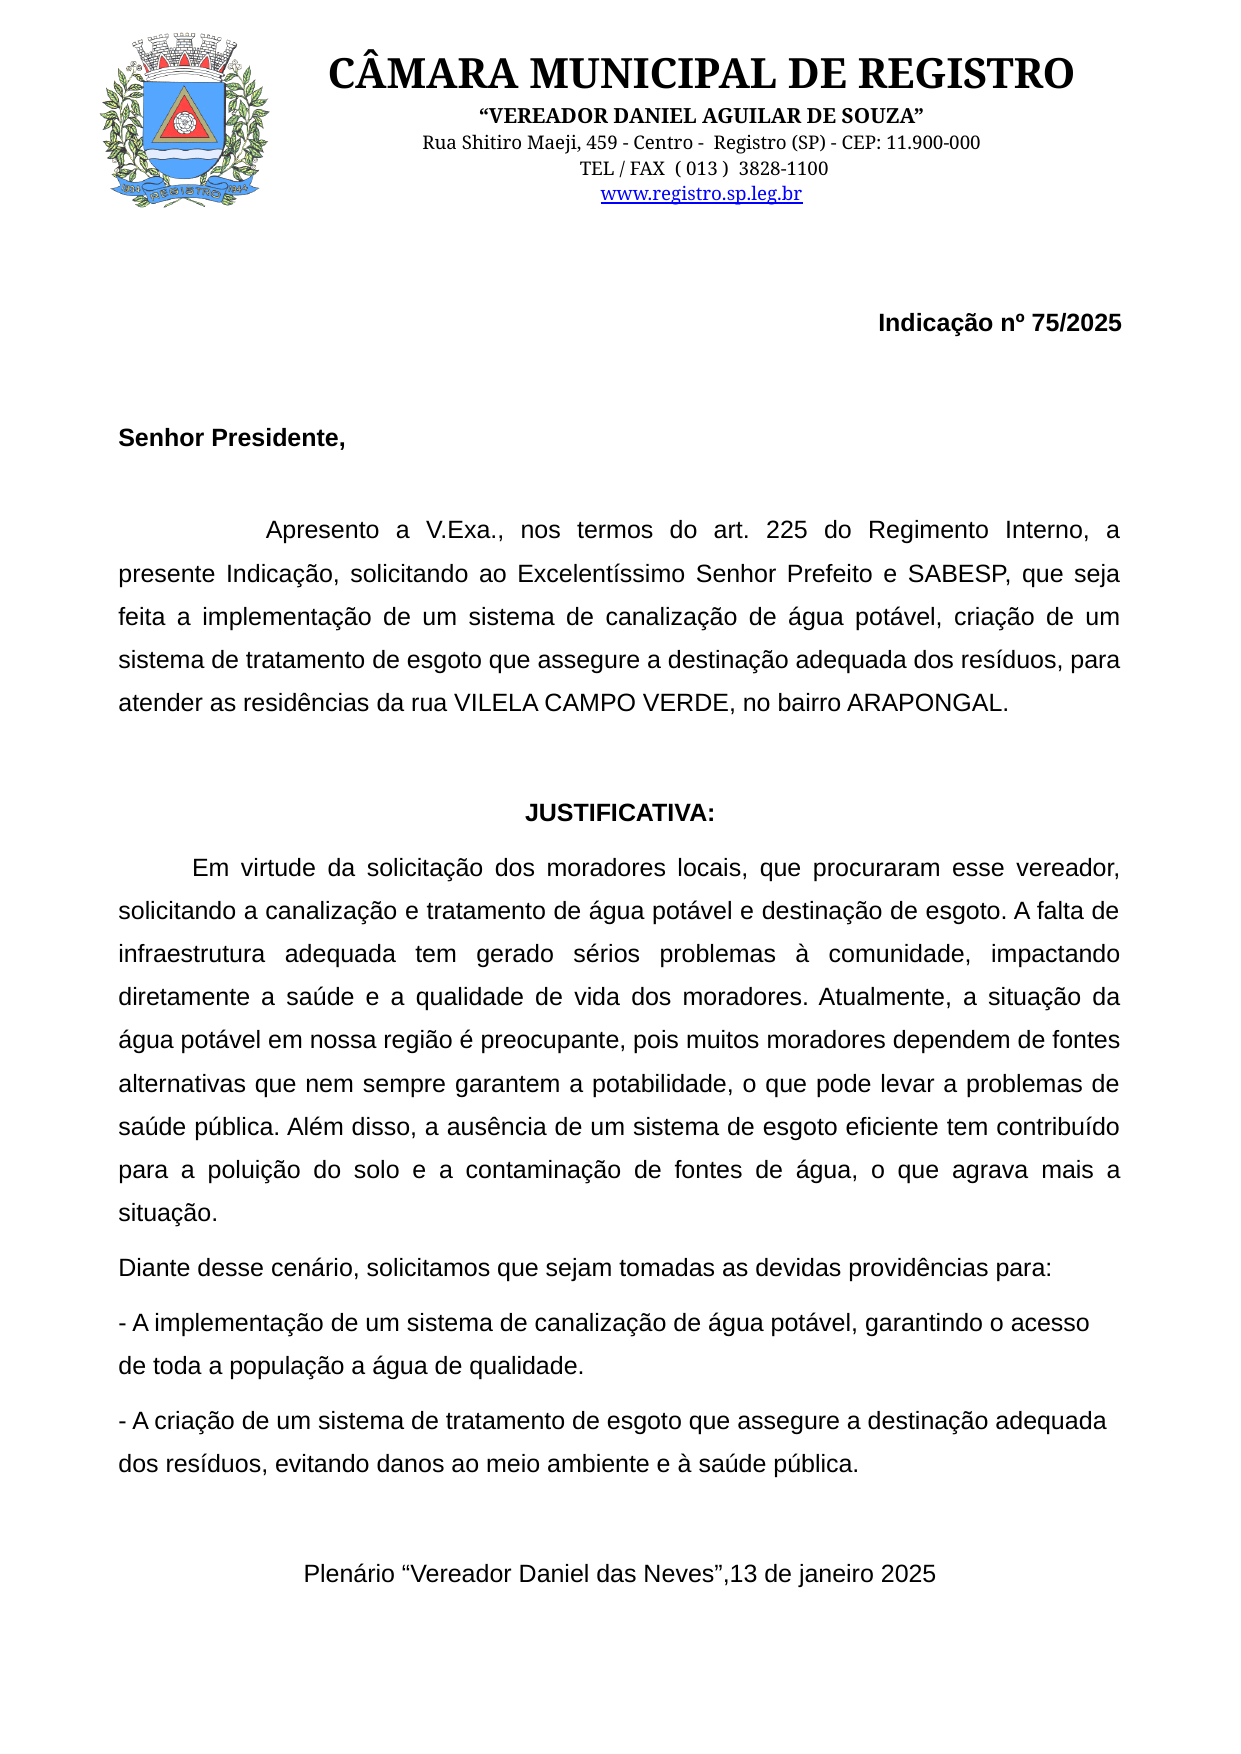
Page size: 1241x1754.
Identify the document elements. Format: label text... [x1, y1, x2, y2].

text - A criação de um sistema de tratamento de esgoto que assegure a destinação adequada dos resíduos, evitando danos ao meio ambiente e à saúde pública. [118, 1406, 1122, 1478]
text Indicação nº 75/2025 [118, 308, 1122, 337]
text Senhor Presidente, [118, 423, 1122, 452]
text Apresento a V.Exa., nos termos do art. 225 do Regimento Interno, a presente Indicação, solicitando ao Excelentíssimo Senhor Prefeito e SABESP, que seja feita a implementação de um sistema de canalização de água potável, criação de um sistema de tratamento de esgoto que assegure a destinação adequada dos resíduos, para atender as residências da rua VILELA CAMPO VERDE, no bairro ARAPONGAL. [118, 515, 1122, 717]
text Em virtude da solicitação dos moradores locais, que procuraram esse vereador, solicitando a canalização e tratamento de água potável e destinação de esgoto. A falta de infraestrutura adequada tem gerado sérios problemas à comunidade, impactando diretamente a saúde e a qualidade de vida dos moradores. Atualmente, a situação da água potável em nossa região é preocupante, pois muitos moradores dependem de fontes alternativas que nem sempre garantem a potabilidade, o que pode levar a problemas de saúde pública. Além disso, a ausência de um sistema de esgoto eficiente tem contribuído para a poluição do solo e a contaminação de fontes de água, o que agrava mais a situação. [118, 853, 1122, 1227]
text JUSTIFICATIVA: [118, 798, 1122, 827]
text - A implementação de um sistema de canalização de água potável, garantindo o acesso de toda a população a água de qualidade. [118, 1308, 1122, 1380]
text Diante desse cenário, solicitamos que sejam tomadas as devidas providências para: [118, 1253, 1122, 1282]
text Plenário “Vereador Daniel das Neves”,13 de janeiro 2025 [118, 1559, 1122, 1588]
